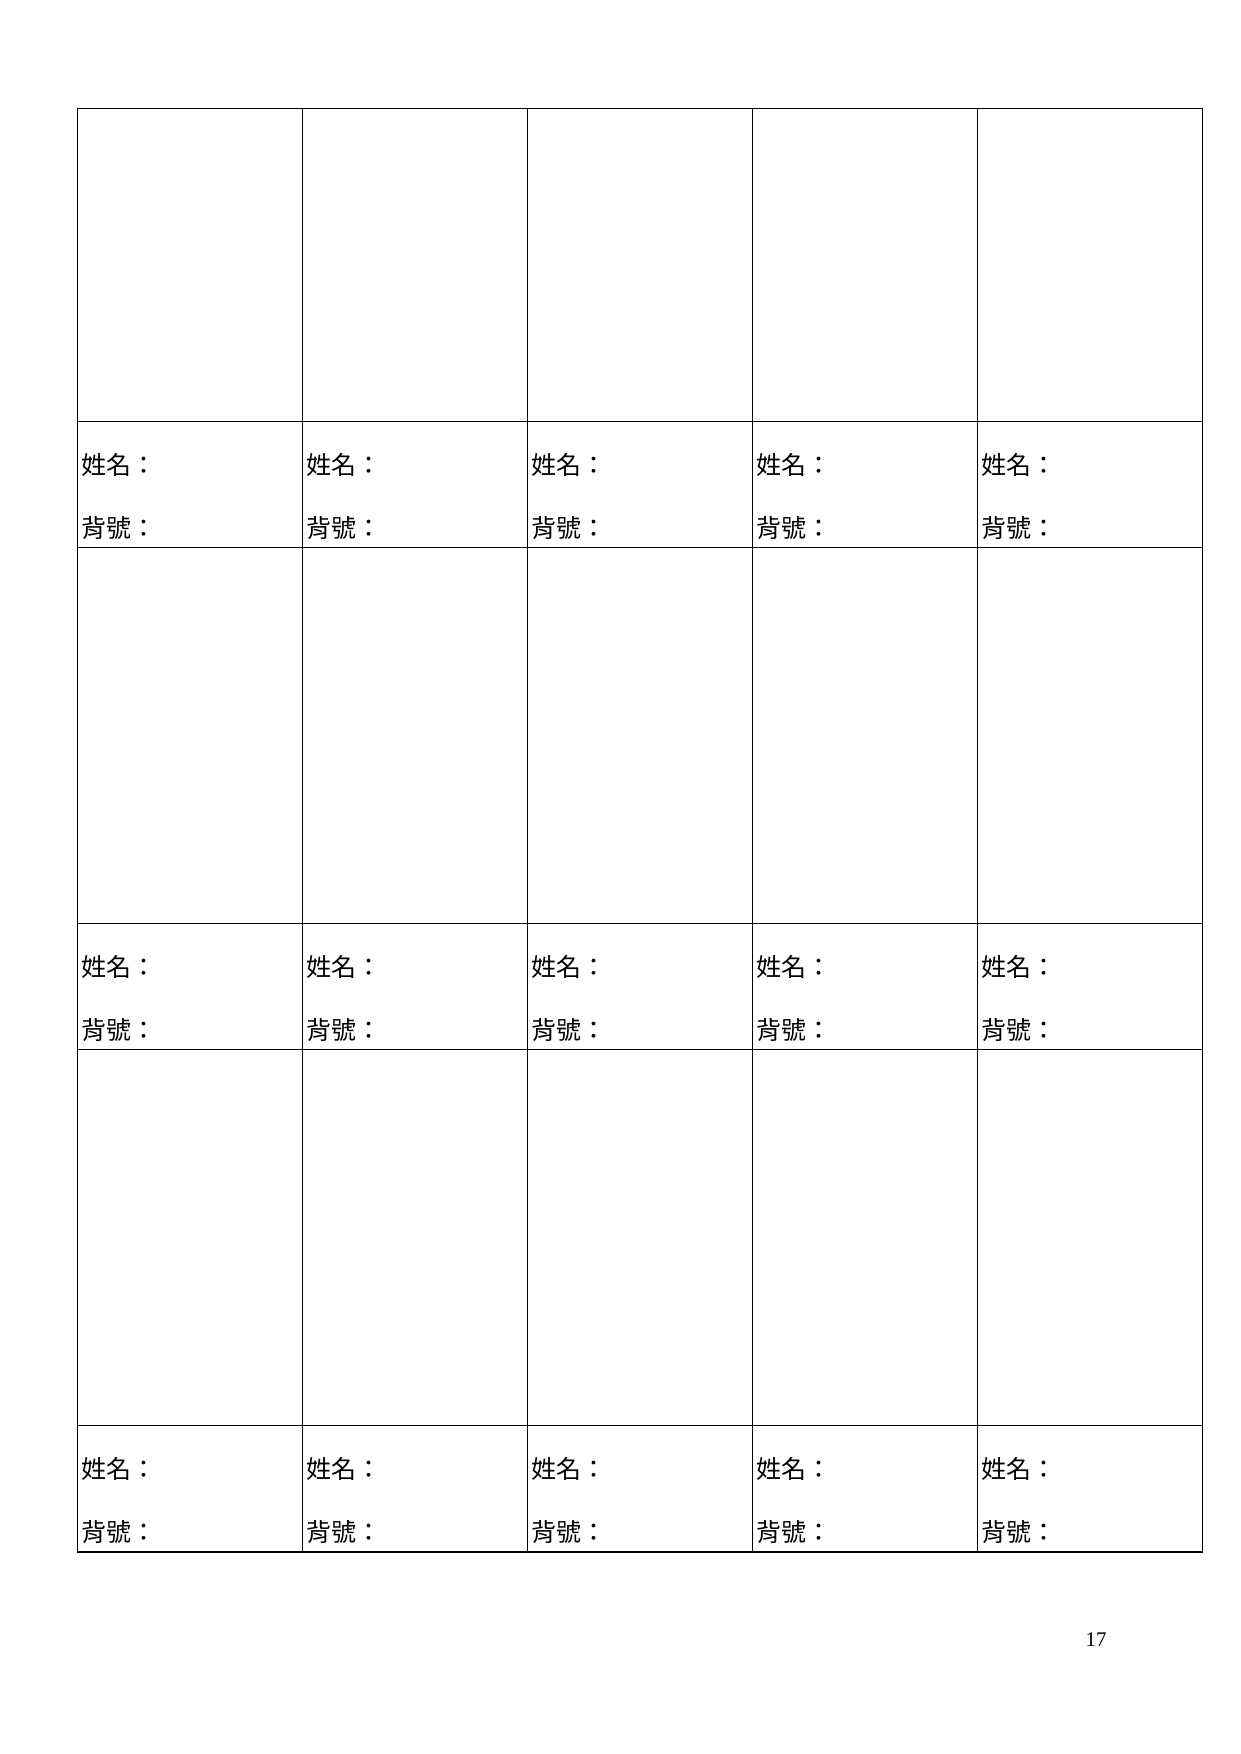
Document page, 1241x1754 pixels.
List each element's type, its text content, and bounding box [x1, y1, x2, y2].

table_cell [978, 548, 1202, 923]
table_cell 姓名： 背號： [753, 422, 977, 547]
table_cell [528, 109, 752, 421]
table_cell 姓名： 背號： [528, 1426, 752, 1551]
table_cell [753, 1050, 977, 1425]
table_cell [78, 109, 302, 421]
table_cell 姓名： 背號： [528, 924, 752, 1049]
table_cell [753, 548, 977, 923]
table_cell 姓名： 背號： [753, 1426, 977, 1551]
table_cell [78, 1050, 302, 1425]
table_cell [528, 548, 752, 923]
table_cell [303, 109, 527, 421]
table_cell [303, 1050, 527, 1425]
table_cell 姓名： 背號： [303, 924, 527, 1049]
table_cell [978, 109, 1202, 421]
table_cell 姓名： 背號： [303, 422, 527, 547]
table_cell 姓名： 背號： [978, 924, 1202, 1049]
table_cell 姓名： 背號： [528, 422, 752, 547]
table_cell [978, 1050, 1202, 1425]
table_cell [753, 109, 977, 421]
table_cell [528, 1050, 752, 1425]
table_cell 姓名： 背號： [78, 422, 302, 547]
table_cell 姓名： 背號： [978, 1426, 1202, 1551]
table_cell 姓名： 背號： [78, 924, 302, 1049]
table_cell [78, 548, 302, 923]
table_cell [303, 548, 527, 923]
table_cell 姓名： 背號： [753, 924, 977, 1049]
table_cell 姓名： 背號： [303, 1426, 527, 1551]
table_cell 姓名： 背號： [78, 1426, 302, 1551]
table_cell 姓名： 背號： [978, 422, 1202, 547]
